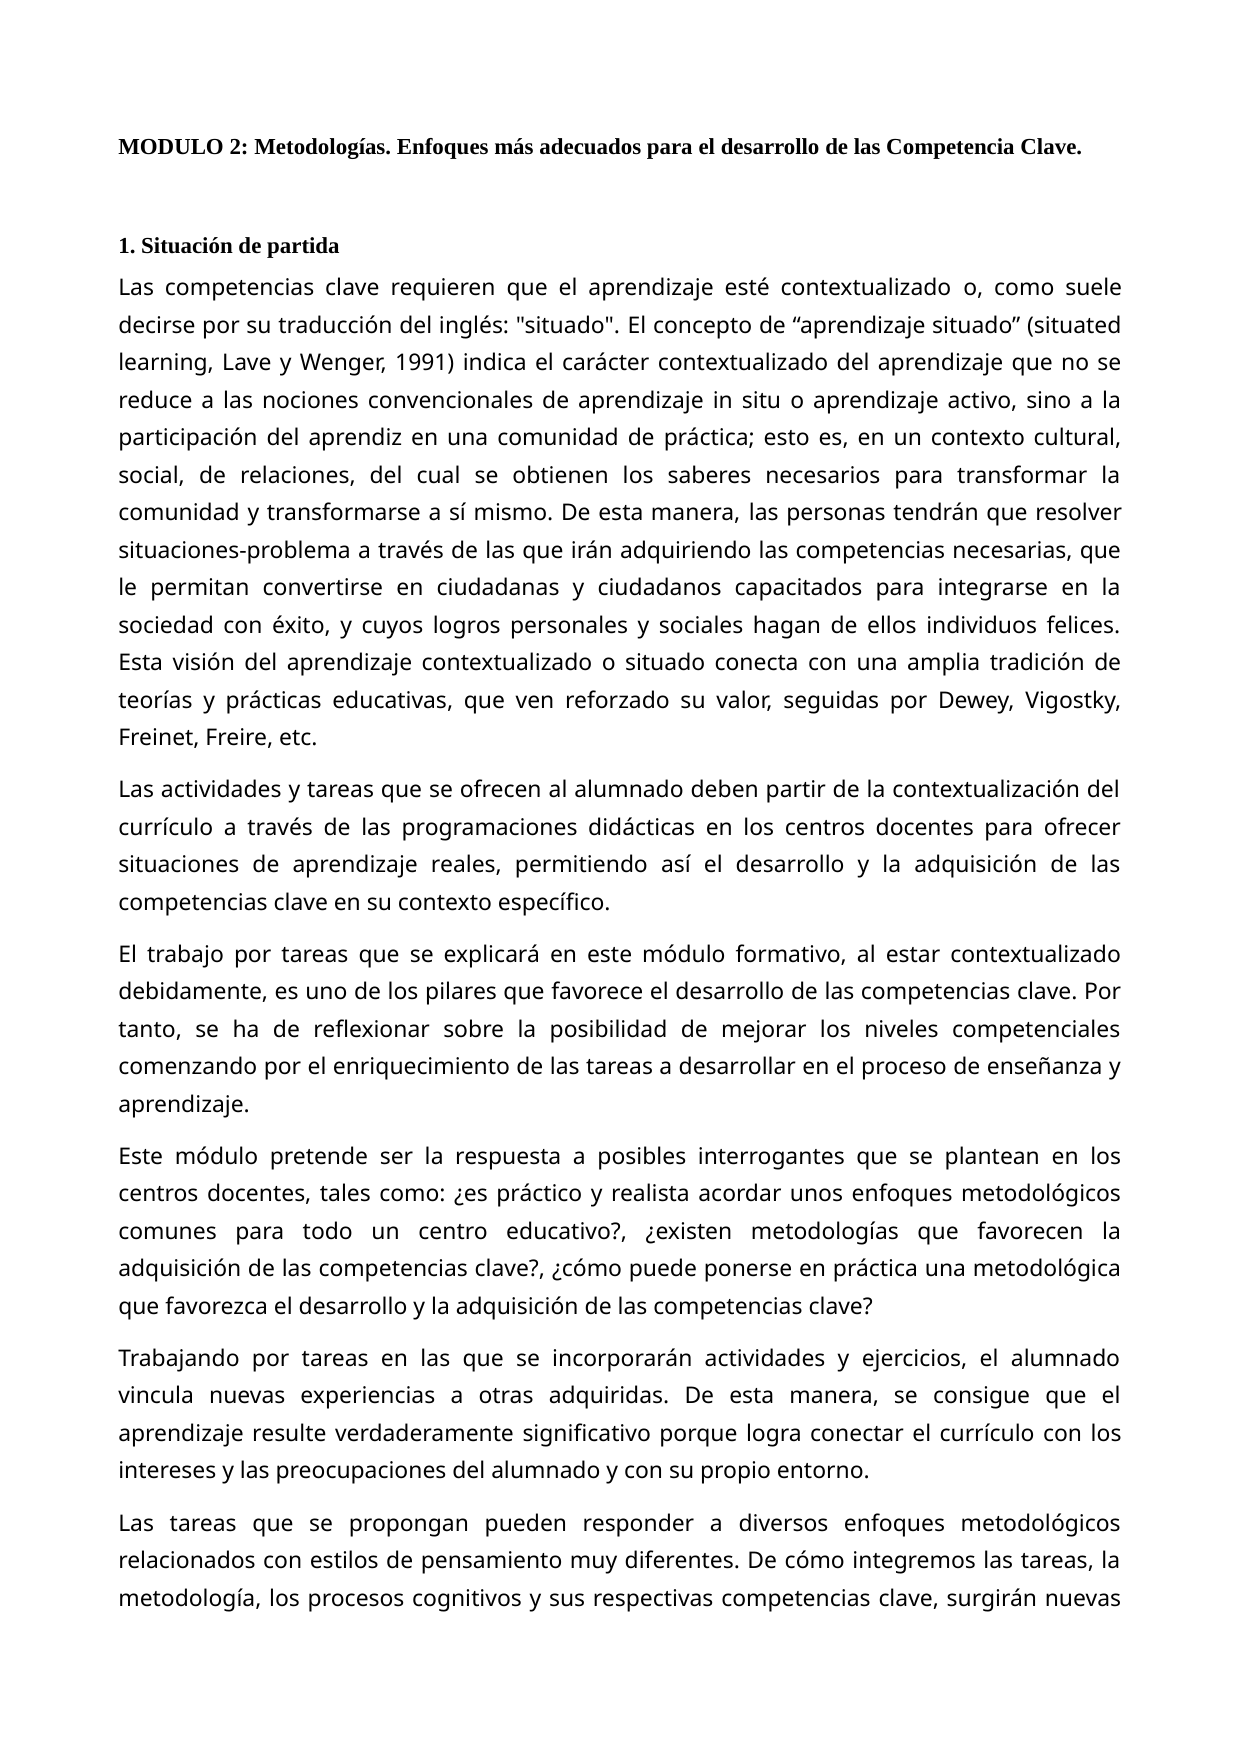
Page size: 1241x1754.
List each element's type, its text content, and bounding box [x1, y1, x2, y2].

subtitle MODULO 2: Metodologías. Enfoques más adecuados para el desarrollo de las Competencia Clave. [118, 133, 1122, 159]
text Las competencias clave requieren que el aprendizaje esté contextualizado o, como suele decirse por su traducción del inglés: "situado". El concepto de “aprendizaje situado” (situated learning, Lave y Wenger, 1991) indica el carácter contextualizado del aprendizaje que no se reduce a las nociones convencionales de aprendizaje in situ o aprendizaje activo, sino a la participación del aprendiz en una comunidad de práctica; esto es, en un contexto cultural, social, de relaciones, del cual se obtienen los saberes necesarios para transformar la comunidad y transformarse a sí mismo. De esta manera, las personas tendrán que resolver situaciones-problema a través de las que irán adquiriendo las competencias necesarias, que le permitan convertirse en ciudadanas y ciudadanos capacitados para integrarse en la sociedad con éxito, y cuyos logros personales y sociales hagan de ellos individuos felices. Esta visión del aprendizaje contextualizado o situado conecta con una amplia tradición de teorías y prácticas educativas, que ven reforzado su valor, seguidas por Dewey, Vigostky, Freinet, Freire, etc. [118, 271, 1122, 752]
text Este módulo pretende ser la respuesta a posibles interrogantes que se plantean en los centros docentes, tales como: ¿es práctico y realista acordar unos enfoques metodológicos comunes para todo un centro educativo?, ¿existen metodologías que favorecen la adquisición de las competencias clave?, ¿cómo puede ponerse en práctica una metodológica que favorezca el desarrollo y la adquisición de las competencias clave? [118, 1140, 1122, 1321]
text El trabajo por tareas que se explicará en este módulo formativo, al estar contextualizado debidamente, es uno de los pilares que favorece el desarrollo de las competencias clave. Por tanto, se ha de reflexionar sobre la posibilidad de mejorar los niveles competenciales comenzando por el enriquecimiento de las tareas a desarrollar en el proceso de enseñanza y aprendizaje. [118, 938, 1122, 1119]
text Las tareas que se propongan pueden responder a diversos enfoques metodológicos relacionados con estilos de pensamiento muy diferentes. De cómo integremos las tareas, la metodología, los procesos cognitivos y sus respectivas competencias clave, surgirán nuevas [118, 1507, 1122, 1613]
subtitle 1. Situación de partida [118, 232, 1122, 259]
text Las actividades y tareas que se ofrecen al alumnado deben partir de la contextualización del currículo a través de las programaciones didácticas en los centros docentes para ofrecer situaciones de aprendizaje reales, permitiendo así el desarrollo y la adquisición de las competencias clave en su contexto específico. [118, 773, 1122, 917]
text Trabajando por tareas en las que se incorporarán actividades y ejercicios, el alumnado vincula nuevas experiencias a otras adquiridas. De esta manera, se consigue que el aprendizaje resulte verdaderamente significativo porque logra conectar el currículo con los intereses y las preocupaciones del alumnado y con su propio entorno. [118, 1342, 1122, 1486]
